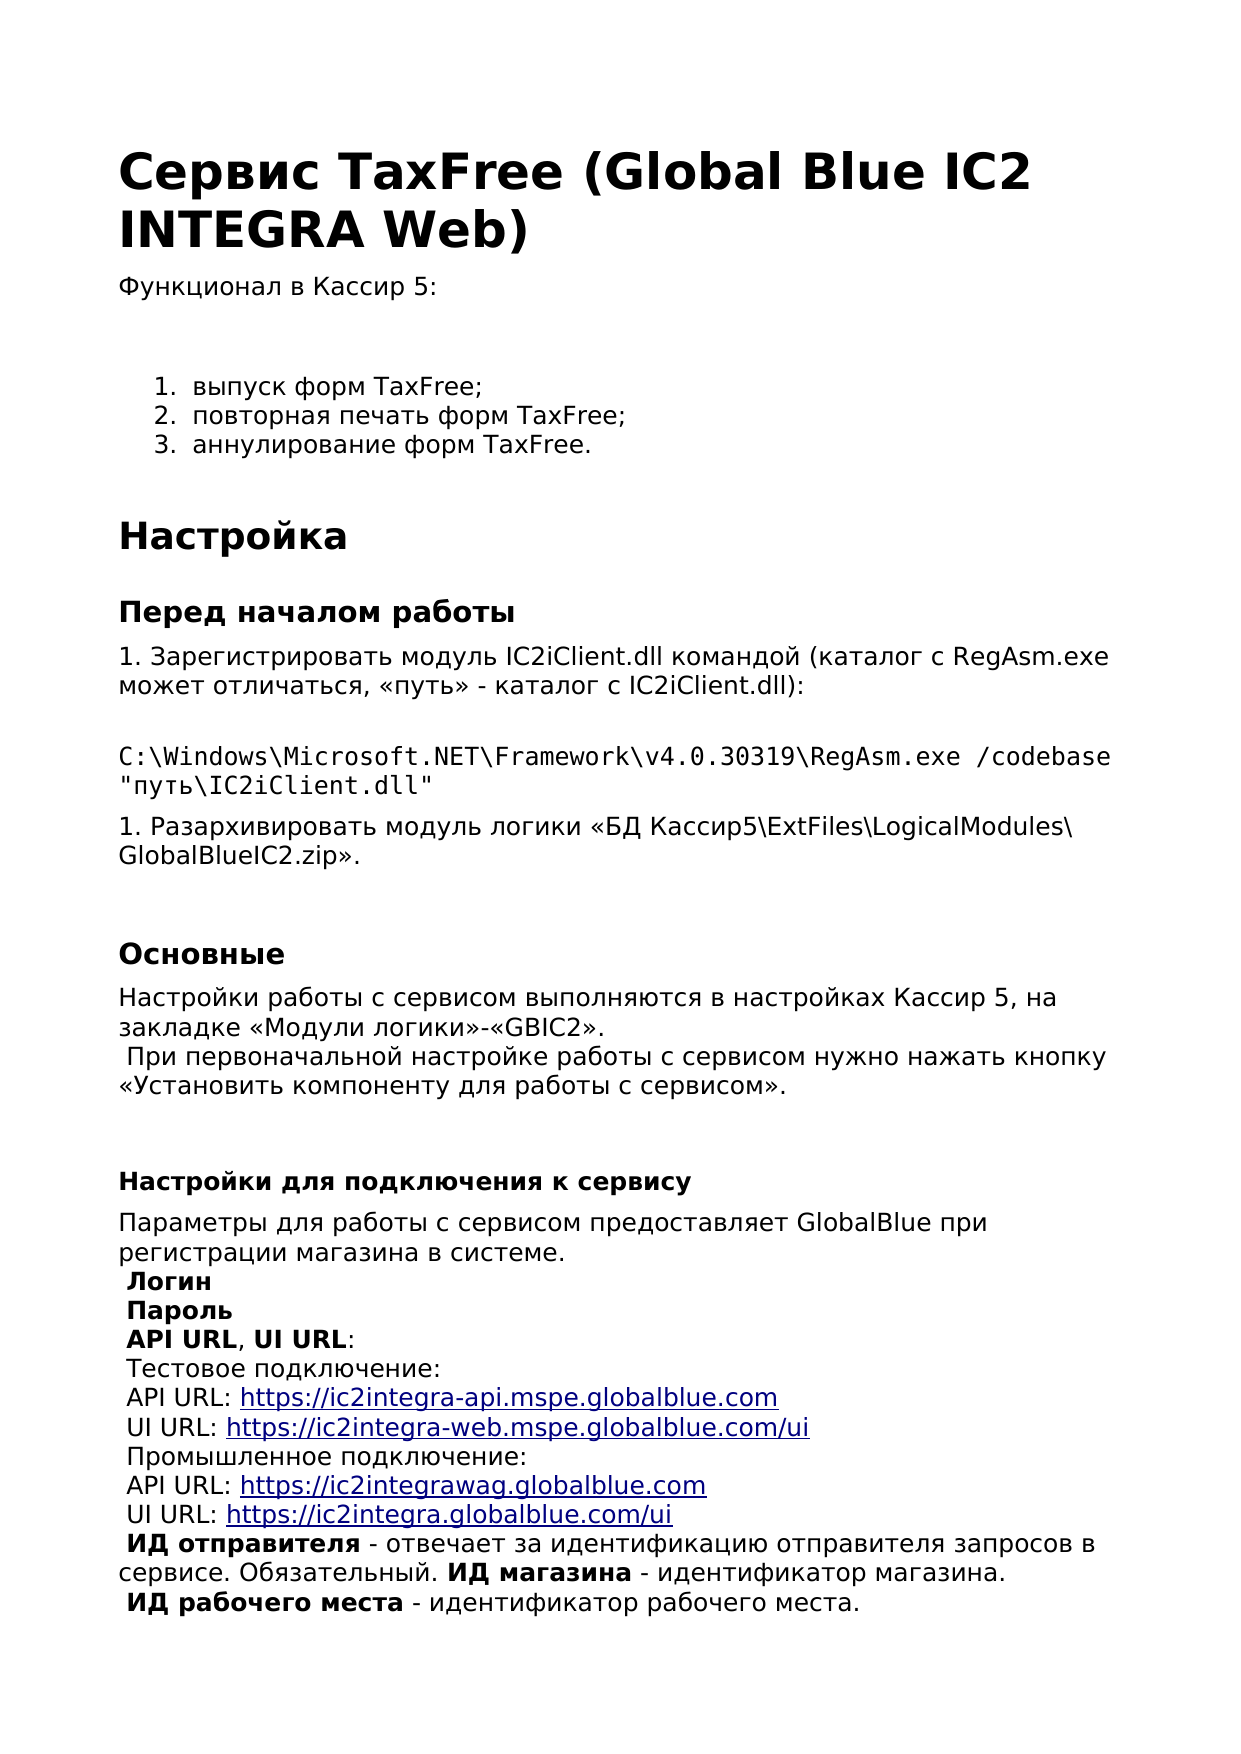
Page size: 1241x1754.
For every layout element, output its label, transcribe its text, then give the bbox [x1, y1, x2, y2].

text Функционал в Кассир 5: [118, 272, 1122, 330]
text Параметры для работы с сервисом предоставляет GlobalBlue при регистрации магазина в системе. Логин Пароль API URL, UI URL: Тестовое подключение: API URL: https://ic2integra-api.mspe.globalblue.com UI URL: https://ic2integra-web.mspe.globalblue.com/ui Промышленное подключение: API URL: https://ic2integrawag.globalblue.com UI URL: https://ic2integra.globalblue.com/ui ИД отправителя - отвечает за идентификацию отправителя запросов в сервисе. Обязательный. ИД магазина - идентификатор магазина. ИД рабочего места - идентификатор рабочего места. [118, 1208, 1122, 1617]
list выпуск форм TaxFree; [177, 372, 1122, 402]
text C:\Windows\Microsoft.NET\Framework\v4.0.30319\RegAsm.exe /codebase "путь\IC2iClient.dll" [118, 742, 1122, 800]
list повторная печать форм TaxFree; [177, 402, 1122, 431]
text 1. Зарегистрировать модуль IC2iClient.dll командой (каталог с RegAsm.exe может отличаться, «путь» - каталог с IC2iClient.dll): [118, 642, 1122, 729]
subtitle Настройки для подключения к сервису [118, 1167, 1122, 1196]
subtitle Настройка [118, 514, 1122, 558]
list аннулирование форм TaxFree. [177, 431, 1122, 460]
subtitle Перед началом работы [118, 596, 1122, 629]
text Настройки работы с сервисом выполняются в настройках Кассир 5, на закладке «Модули логики»-«GBIC2». При первоначальной настройке работы с сервисом нужно нажать кнопку «Установить компоненту для работы с сервисом». [118, 983, 1122, 1129]
text 1. Разархивировать модуль логики «БД Кассир5\ExtFiles\LogicalModules\GlobalBlueIC2.zip». [118, 812, 1122, 899]
subtitle Сервис TaxFree (Global Blue IC2 INTEGRA Web) [118, 143, 1122, 259]
subtitle Основные [118, 937, 1122, 971]
